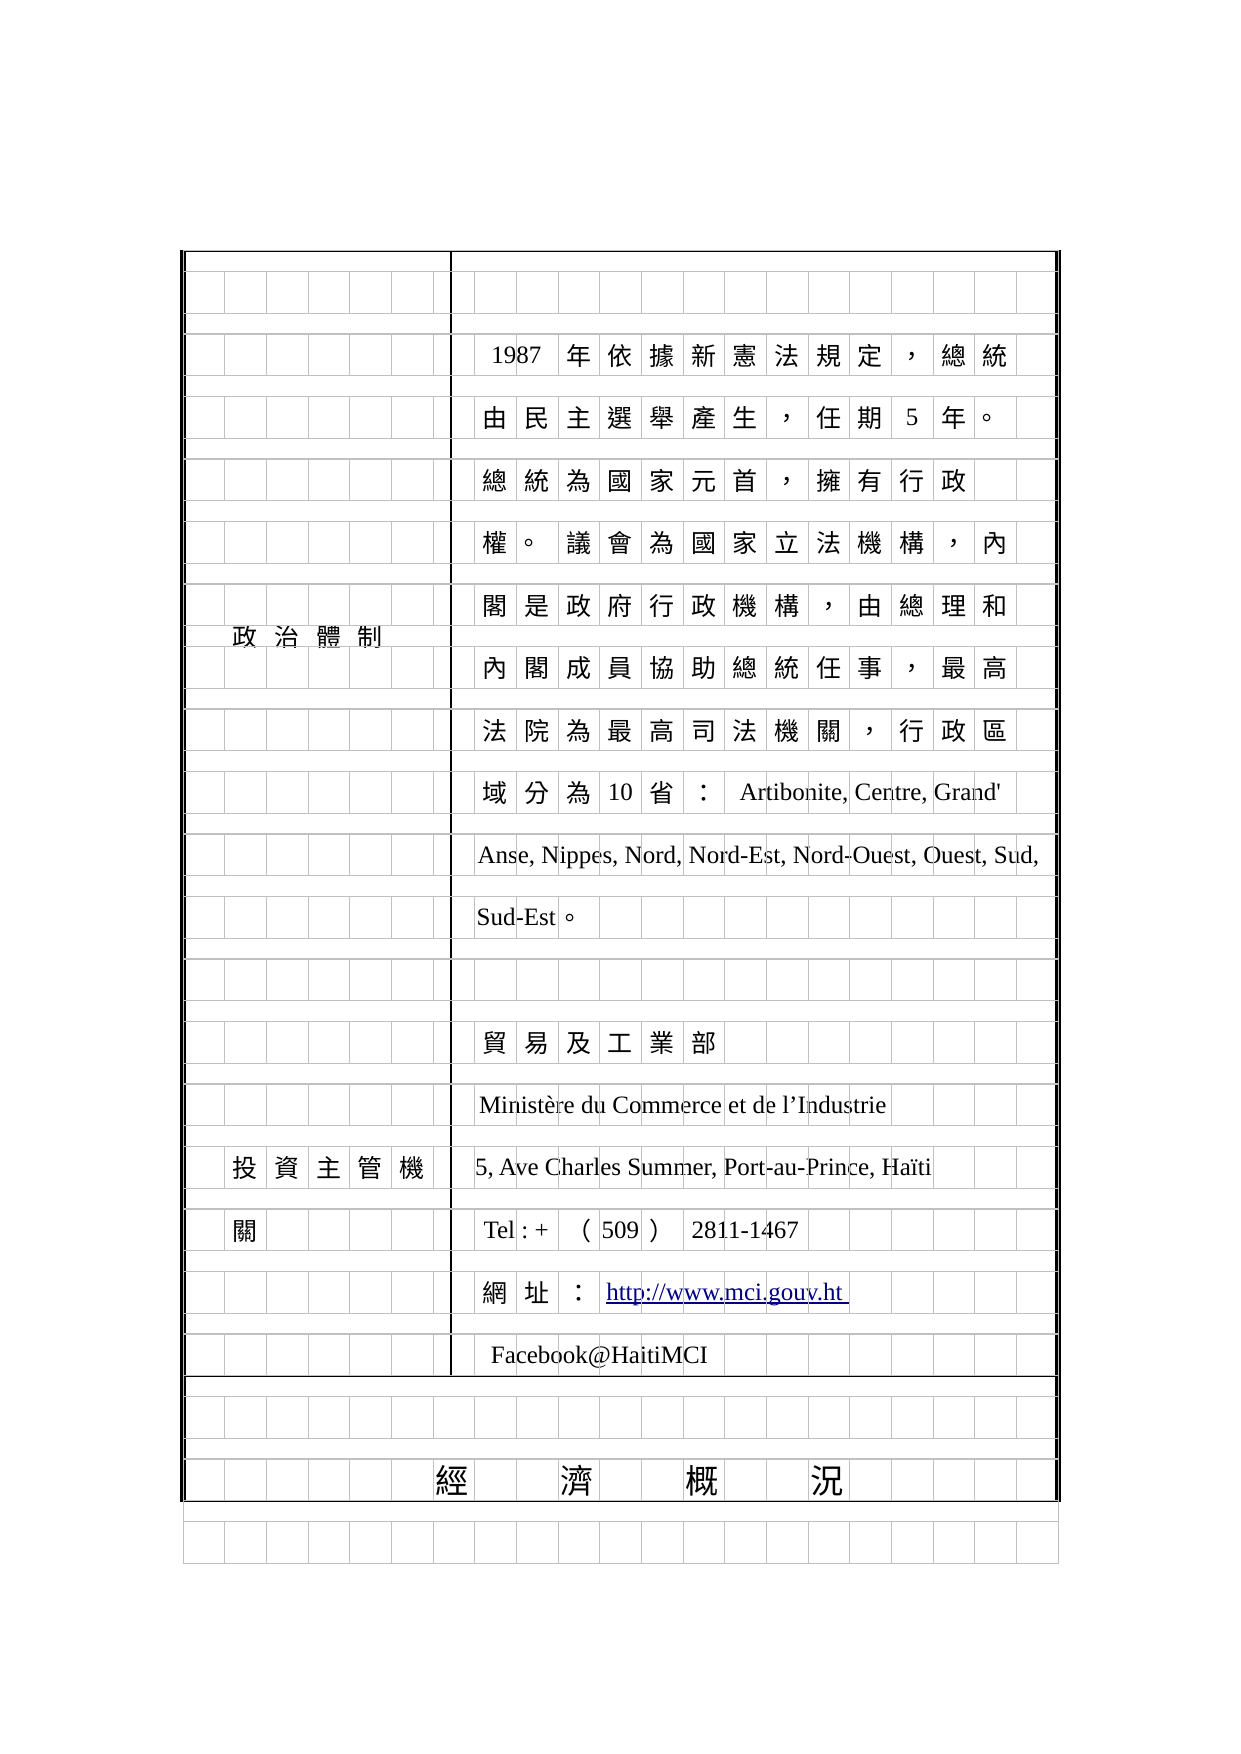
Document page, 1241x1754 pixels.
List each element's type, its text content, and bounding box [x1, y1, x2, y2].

table_cell 政治體制 [350, 335, 391, 375]
table_cell 政治體制 [186, 397, 224, 438]
table_cell 政治體制 [309, 272, 349, 313]
table_cell 政治體制 [392, 585, 433, 625]
table_cell 政治體制 [350, 835, 391, 875]
table_cell 1987年依據新憲法規定，總統由民主選舉產生，任期5年。總統為國家元首，擁有行政權。議會為國家立法機構，內閣是政府行政機構，由總理和內閣成員協助總統任事，最高法院為最高司法機關，行政區域分為10省：Artibonite, Centre, Grand' Anse, Nippes, Nord, Nord-Est, Nord-Ouest, Ouest, Sud, Sud-Est。 [452, 376, 1055, 396]
table_cell 政治體制 [350, 522, 391, 563]
table_cell [186, 1439, 1055, 1458]
table_cell 政治體制 [350, 647, 391, 688]
table_cell 政治體制 [186, 647, 224, 688]
table_cell 1987年依據新憲法規定，總統由民主選舉產生，任期5年。總統為國家元首，擁有行政權。議會為國家立法機構，內閣是政府行政機構，由總理和內閣成員協助總統任事，最高法院為最高司法機關，行政區域分為10省：Artibonite, Centre, Grand' Anse, Nippes, Nord, Nord-Est, Nord-Ouest, Ouest, Sud, Sud-Est。 [452, 751, 1055, 771]
table_cell 政治體制 [186, 439, 450, 458]
table_cell 政治體制 [186, 335, 224, 375]
table_cell 政治體制 [309, 460, 349, 500]
table_cell [392, 1210, 433, 1250]
table_cell 政治體制 [267, 272, 308, 313]
table_cell [1017, 1460, 1055, 1500]
table_cell 政治體制 [434, 397, 450, 438]
table_cell [350, 1085, 391, 1125]
table_cell 政治體制 [350, 897, 391, 938]
table_cell [186, 1314, 450, 1333]
table_cell [350, 1022, 391, 1063]
table_cell 政治體制 [434, 460, 450, 500]
table_cell 況 [809, 1460, 849, 1500]
table_cell 政治體制 [392, 397, 433, 438]
table_cell [392, 1022, 433, 1063]
table_cell [350, 1335, 391, 1375]
table_cell 1987年依據新憲法規定，總統由民主選舉產生，任期5年。總統為國家元首，擁有行政權。議會為國家立法機構，內閣是政府行政機構，由總理和內閣成員協助總統任事，最高法院為最高司法機關，行政區域分為10省：Artibonite, Centre, Grand' Anse, Nippes, Nord, Nord-Est, Nord-Ouest, Ouest, Sud, Sud-Est。 [452, 626, 1055, 646]
table_cell 政治體制 [225, 772, 266, 813]
table_cell [225, 960, 266, 1000]
table_cell [267, 1272, 308, 1313]
table_cell 政治體制 [186, 751, 450, 771]
table_cell 政治體制 [225, 647, 266, 688]
table_cell 政治體制 [186, 501, 450, 521]
table_cell 貿易及工業部 Ministère du Commerce et de l’Industrie 5, Ave Charles Summer, Port-au-Prince, Haïti Tel : +（509）2811-1467 網址：http://www.mci.gouv.ht Facebook@HaitiMCI [452, 1314, 1055, 1333]
table_cell 政治體制 [392, 647, 433, 688]
table_cell 濟 [559, 1460, 599, 1500]
table_cell [725, 1460, 766, 1500]
table_cell 政治體制 [309, 772, 349, 813]
table_cell 政治體制 [267, 710, 308, 750]
table_cell [725, 1397, 766, 1438]
table_cell [684, 1397, 724, 1438]
table_cell [186, 1335, 224, 1375]
table_cell [434, 1085, 450, 1125]
table_cell 政治體制 [186, 522, 224, 563]
table_cell [186, 1189, 450, 1208]
table_cell [267, 1335, 308, 1375]
table_cell [392, 1335, 433, 1375]
table_cell [975, 1460, 1016, 1500]
table_cell 貿易及工業部 Ministère du Commerce et de l’Industrie 5, Ave Charles Summer, Port-au-Prince, Haïti Tel : +（509）2811-1467 網址：http://www.mci.gouv.ht Facebook@HaitiMCI [452, 939, 1055, 958]
table_cell 政治體制 [225, 585, 266, 625]
table_cell 1987年依據新憲法規定，總統由民主選舉產生，任期5年。總統為國家元首，擁有行政權。議會為國家立法機構，內閣是政府行政機構，由總理和內閣成員協助總統任事，最高法院為最高司法機關，行政區域分為10省：Artibonite, Centre, Grand' Anse, Nippes, Nord, Nord-Est, Nord-Ouest, Ouest, Sud, Sud-Est。 [452, 252, 1055, 271]
table_cell 政治體制 [434, 897, 450, 938]
table_cell 政治體制 [309, 710, 349, 750]
table_cell 政治體制 [186, 585, 224, 625]
table_cell 政治體制 [309, 835, 349, 875]
table_cell [225, 1335, 266, 1375]
table_cell 政治體制 [350, 272, 391, 313]
table_cell 政治體制 [186, 272, 224, 313]
table_cell 政治體制 [434, 710, 450, 750]
table_cell 政治體制 [434, 772, 450, 813]
table_cell 政治體制 [225, 835, 266, 875]
table_cell [434, 1210, 450, 1250]
table_cell 政治體制 [225, 272, 266, 313]
table_cell [392, 1272, 433, 1313]
table_cell 政治體制 [350, 397, 391, 438]
table_cell 政治體制 [350, 710, 391, 750]
table_cell [186, 1126, 450, 1146]
table_cell [600, 1397, 641, 1438]
table_cell 政治體制 [366, 626, 378, 646]
table_cell 投 [225, 1147, 266, 1188]
table_cell 政治體制 [380, 626, 450, 646]
table_cell 政治體制 [434, 647, 450, 688]
table_cell [309, 1335, 349, 1375]
table_cell [934, 1460, 974, 1500]
table_cell 政治體制 [186, 314, 450, 333]
table_cell 貿易及工業部 Ministère du Commerce et de l’Industrie 5, Ave Charles Summer, Port-au-Prince, Haïti Tel : +（509）2811-1467 網址：http://www.mci.gouv.ht Facebook@HaitiMCI [452, 1001, 1055, 1021]
table_cell [267, 1397, 308, 1438]
table_cell 政治體制 [234, 636, 249, 646]
table_cell 政治體制 [434, 835, 450, 875]
table_cell [642, 1460, 683, 1500]
table_cell 政治體制 [392, 835, 433, 875]
table_cell 政治體制 [392, 460, 433, 500]
table_cell 貿易及工業部 Ministère du Commerce et de l’Industrie 5, Ave Charles Summer, Port-au-Prince, Haïti Tel : +（509）2811-1467 網址：http://www.mci.gouv.ht Facebook@HaitiMCI [452, 1251, 1055, 1271]
table_cell [186, 1251, 450, 1271]
table_cell [267, 960, 308, 1000]
table_cell [475, 1460, 516, 1500]
table_cell [186, 1272, 224, 1313]
table_cell 1987年依據新憲法規定，總統由民主選舉產生，任期5年。總統為國家元首，擁有行政權。議會為國家立法機構，內閣是政府行政機構，由總理和內閣成員協助總統任事，最高法院為最高司法機關，行政區域分為10省：Artibonite, Centre, Grand' Anse, Nippes, Nord, Nord-Est, Nord-Ouest, Ouest, Sud, Sud-Est。 [452, 314, 1055, 333]
table_cell 政治體制 [350, 460, 391, 500]
table_cell 政治體制 [267, 897, 308, 938]
table_cell 政治體制 [309, 397, 349, 438]
table_cell 貿易及工業部 Ministère du Commerce et de l’Industrie 5, Ave Charles Summer, Port-au-Prince, Haïti Tel : +（509）2811-1467 網址：http://www.mci.gouv.ht Facebook@HaitiMCI [452, 1189, 1055, 1208]
table_cell [267, 1022, 308, 1063]
table_cell 貿易及工業部 Ministère du Commerce et de l’Industrie 5, Ave Charles Summer, Port-au-Prince, Haïti Tel : +（509）2811-1467 網址：http://www.mci.gouv.ht Facebook@HaitiMCI [452, 1126, 1055, 1146]
table_cell 1987年依據新憲法規定，總統由民主選舉產生，任期5年。總統為國家元首，擁有行政權。議會為國家立法機構，內閣是政府行政機構，由總理和內閣成員協助總統任事，最高法院為最高司法機關，行政區域分為10省：Artibonite, Centre, Grand' Anse, Nippes, Nord, Nord-Est, Nord-Ouest, Ouest, Sud, Sud-Est。 [452, 689, 1055, 708]
table_cell [517, 1397, 558, 1438]
table_cell [850, 1397, 891, 1438]
table_cell [186, 1397, 224, 1438]
table_cell [186, 939, 450, 958]
table_cell [850, 1460, 891, 1500]
table_cell 政治體制 [186, 876, 450, 896]
table_cell 1987年依據新憲法規定，總統由民主選舉產生，任期5年。總統為國家元首，擁有行政權。議會為國家立法機構，內閣是政府行政機構，由總理和內閣成員協助總統任事，最高法院為最高司法機關，行政區域分為10省：Artibonite, Centre, Grand' Anse, Nippes, Nord, Nord-Est, Nord-Ouest, Ouest, Sud, Sud-Est。 [452, 876, 1055, 896]
table_cell [186, 1147, 224, 1188]
table_cell [309, 1085, 349, 1125]
table_cell [225, 1397, 266, 1438]
table_cell [309, 1210, 349, 1250]
table_cell 關 [225, 1210, 266, 1250]
table_cell [392, 960, 433, 1000]
table_cell [186, 1377, 1055, 1396]
table_cell 政治體制 [309, 585, 349, 625]
table_cell 政治體制 [392, 897, 433, 938]
table_cell [350, 1460, 391, 1500]
table_cell 政治體制 [309, 647, 349, 688]
table_cell 政治體制 [434, 272, 450, 313]
table_cell 政治體制 [186, 710, 224, 750]
table_cell 政治體制 [350, 585, 391, 625]
table_cell [186, 1064, 450, 1083]
table_cell [267, 1085, 308, 1125]
table_cell 1987年依據新憲法規定，總統由民主選舉產生，任期5年。總統為國家元首，擁有行政權。議會為國家立法機構，內閣是政府行政機構，由總理和內閣成員協助總統任事，最高法院為最高司法機關，行政區域分為10省：Artibonite, Centre, Grand' Anse, Nippes, Nord, Nord-Est, Nord-Ouest, Ouest, Sud, Sud-Est。 [452, 814, 1055, 833]
table_cell [642, 1397, 683, 1438]
table_cell [392, 1397, 433, 1438]
table_cell [809, 1397, 849, 1438]
table_cell 政治體制 [392, 335, 433, 375]
table_cell 機 [392, 1147, 433, 1188]
table_cell 政治體制 [434, 335, 450, 375]
table_cell 政治體制 [225, 710, 266, 750]
table_cell 政治體制 [267, 835, 308, 875]
table_cell 政治體制 [225, 897, 266, 938]
table_cell [559, 1397, 599, 1438]
table_cell 政治體制 [267, 772, 308, 813]
table_cell [186, 1210, 224, 1250]
table_cell 政治體制 [267, 397, 308, 438]
table_cell [309, 960, 349, 1000]
table_cell 政治體制 [186, 376, 450, 396]
table_cell 1987年依據新憲法規定，總統由民主選舉產生，任期5年。總統為國家元首，擁有行政權。議會為國家立法機構，內閣是政府行政機構，由總理和內閣成員協助總統任事，最高法院為最高司法機關，行政區域分為10省：Artibonite, Centre, Grand' Anse, Nippes, Nord, Nord-Est, Nord-Ouest, Ouest, Sud, Sud-Est。 [452, 501, 1055, 521]
table_cell [225, 1460, 266, 1500]
table_cell [186, 1001, 450, 1021]
table_cell 政治體制 [392, 272, 433, 313]
table_cell [267, 1460, 308, 1500]
table_cell 政治體制 [309, 335, 349, 375]
table_cell [186, 960, 224, 1000]
table_cell 政治體制 [186, 814, 450, 833]
table_cell [975, 1397, 1016, 1438]
table_cell 政治體制 [225, 397, 266, 438]
table_cell [267, 1210, 308, 1250]
table_cell 政治體制 [225, 460, 266, 500]
table_cell [350, 1272, 391, 1313]
table_cell [309, 1397, 349, 1438]
table_cell 政治體制 [434, 522, 450, 563]
table_cell 政治體制 [309, 522, 349, 563]
table_cell 政治體制 [186, 772, 224, 813]
table_cell 貿易及工業部 Ministère du Commerce et de l’Industrie 5, Ave Charles Summer, Port-au-Prince, Haïti Tel : +（509）2811-1467 網址：http://www.mci.gouv.ht Facebook@HaitiMCI [452, 1064, 1055, 1083]
table_cell 政治體制 [267, 335, 308, 375]
table_cell [350, 1210, 391, 1250]
table_cell [517, 1460, 558, 1500]
table_cell 政治體制 [392, 522, 433, 563]
table_cell [767, 1460, 808, 1500]
table_cell [434, 1147, 450, 1188]
table_cell 政治體制 [225, 335, 266, 375]
table_cell 政治體制 [309, 897, 349, 938]
table_cell 政治體制 [392, 772, 433, 813]
table_cell [309, 1022, 349, 1063]
table_cell [186, 1022, 224, 1063]
table_cell 政治體制 [186, 835, 224, 875]
table_cell [309, 1460, 349, 1500]
table_cell 政治體制 [267, 460, 308, 500]
table_cell [892, 1460, 933, 1500]
table_cell [392, 1085, 433, 1125]
table_cell [186, 1460, 224, 1500]
table_cell [434, 960, 450, 1000]
table_cell [434, 1335, 450, 1375]
table_cell 政治體制 [267, 585, 308, 625]
table_cell 政治體制 [186, 564, 450, 583]
table_cell [475, 1397, 516, 1438]
table_cell 政治體制 [248, 626, 364, 646]
table_cell [934, 1397, 974, 1438]
table_cell 管 [350, 1147, 391, 1188]
table_cell [350, 1397, 391, 1438]
table_cell [309, 1272, 349, 1313]
table_cell [350, 960, 391, 1000]
table_cell 經 [434, 1460, 474, 1500]
table_cell 政治體制 [267, 522, 308, 563]
table_cell [434, 1272, 450, 1313]
table_cell [225, 1085, 266, 1125]
table_cell [1017, 1397, 1055, 1438]
table_cell [892, 1397, 933, 1438]
table_cell 政治體制 [186, 626, 247, 646]
table_cell 概 [684, 1460, 724, 1500]
table_cell [434, 1022, 450, 1063]
table_cell [392, 1460, 433, 1500]
table_cell [186, 1085, 224, 1125]
table_cell 政治體制 [225, 522, 266, 563]
table_cell 1987年依據新憲法規定，總統由民主選舉產生，任期5年。總統為國家元首，擁有行政權。議會為國家立法機構，內閣是政府行政機構，由總理和內閣成員協助總統任事，最高法院為最高司法機關，行政區域分為10省：Artibonite, Centre, Grand' Anse, Nippes, Nord, Nord-Est, Nord-Ouest, Ouest, Sud, Sud-Est。 [452, 439, 1055, 458]
table_cell 政治體制 [186, 460, 224, 500]
table_cell [434, 1397, 474, 1438]
table_cell 資 [267, 1147, 308, 1188]
table_cell 政治體制 [186, 252, 450, 271]
table_cell [767, 1397, 808, 1438]
table_cell 1987年依據新憲法規定，總統由民主選舉產生，任期5年。總統為國家元首，擁有行政權。議會為國家立法機構，內閣是政府行政機構，由總理和內閣成員協助總統任事，最高法院為最高司法機關，行政區域分為10省：Artibonite, Centre, Grand' Anse, Nippes, Nord, Nord-Est, Nord-Ouest, Ouest, Sud, Sud-Est。 [452, 564, 1055, 583]
table_cell 政治體制 [186, 689, 450, 708]
table_cell 政治體制 [392, 710, 433, 750]
table_cell [600, 1460, 641, 1500]
table_cell 政治體制 [186, 897, 224, 938]
table_cell [225, 1022, 266, 1063]
table_cell 政治體制 [267, 647, 308, 688]
table_cell [225, 1272, 266, 1313]
table_cell 主 [309, 1147, 349, 1188]
table_cell 政治體制 [350, 772, 391, 813]
table_cell 政治體制 [434, 585, 450, 625]
